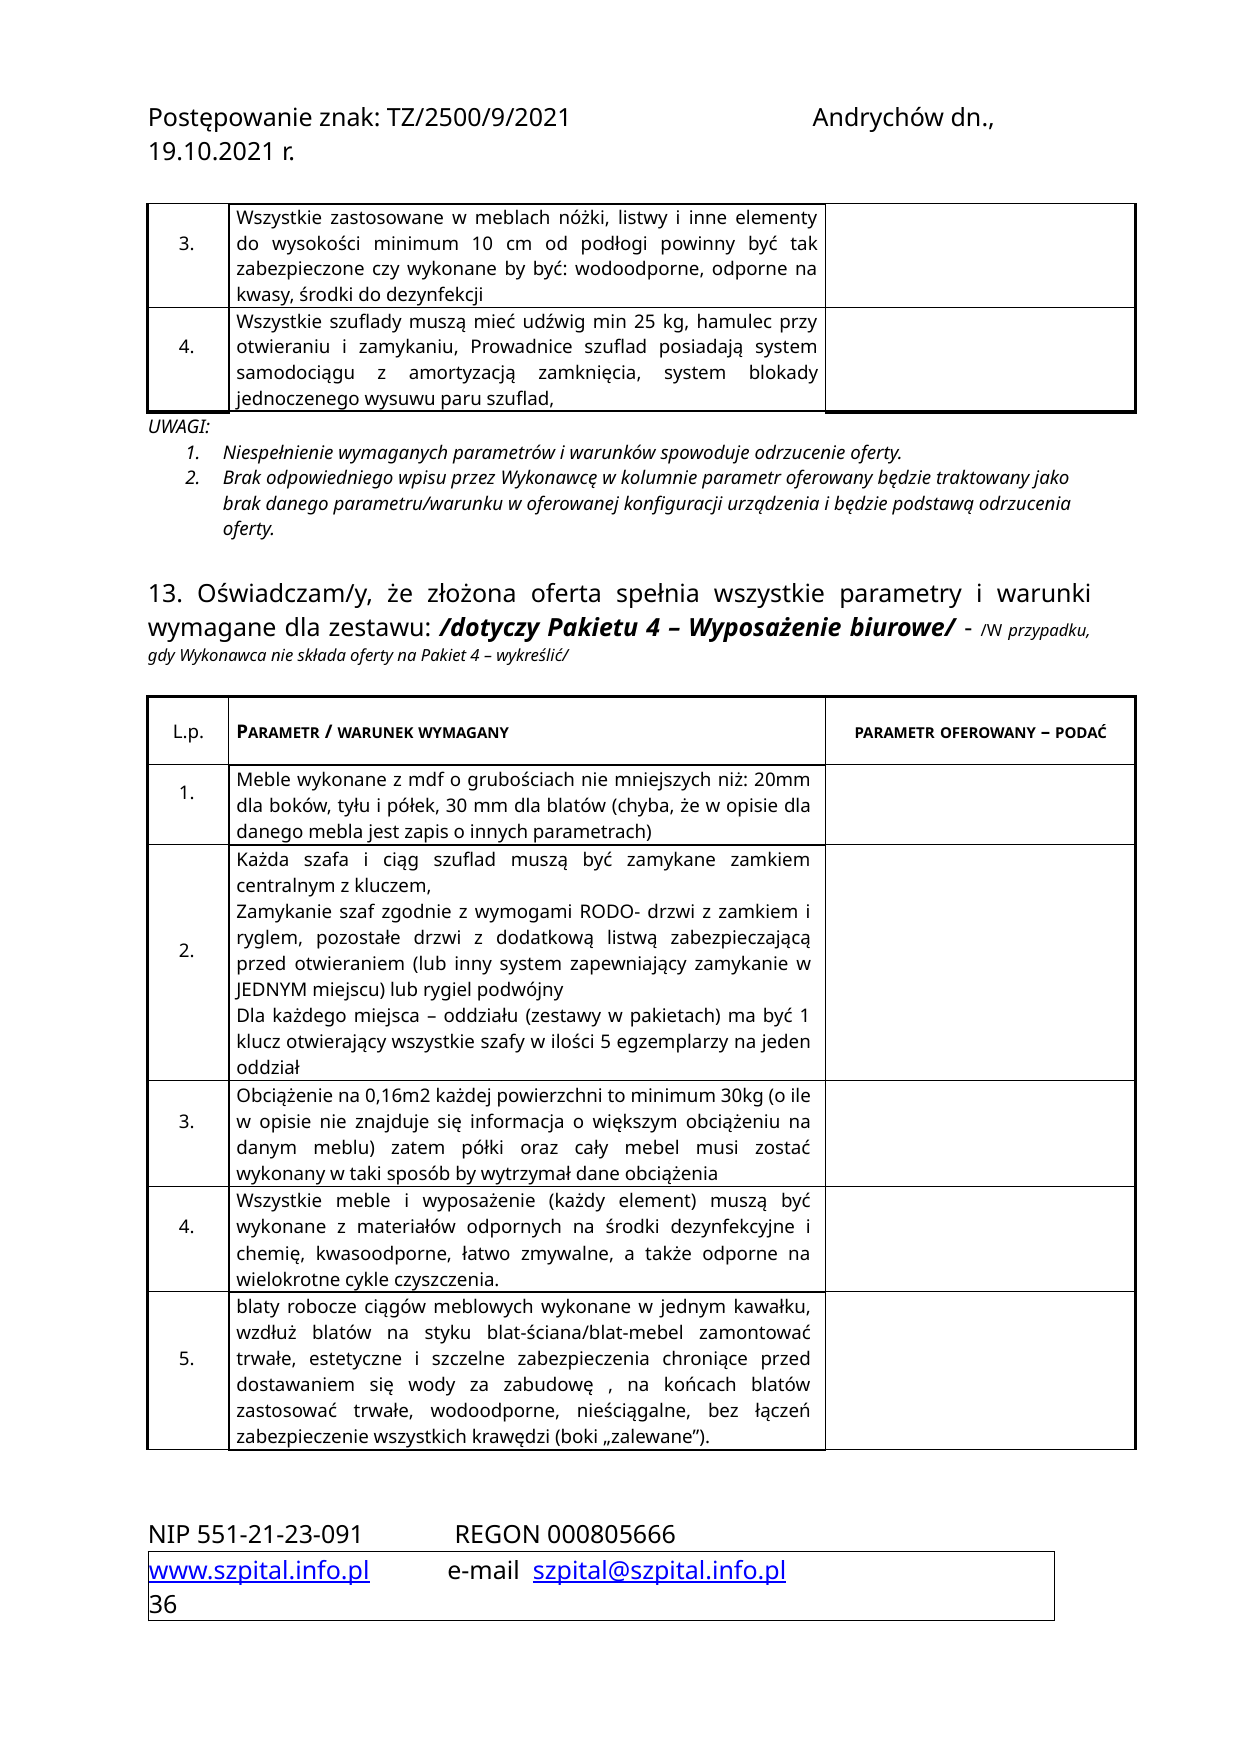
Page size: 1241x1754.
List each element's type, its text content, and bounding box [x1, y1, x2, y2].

text 13. Oświadczam/y, że złożona oferta spełnia wszystkie parametry i warunki wymagane dla zestawu: /dotyczy Pakietu 4 – Wyposażenie biurowe/ - /W przypadku, gdy Wykonawca nie składa oferty na Pakiet 4 – wykreślić/ [148, 575, 1092, 666]
table_cell [826, 308, 1134, 410]
table_cell Każda szafa i ciąg szuflad muszą być zamykane zamkiem centralnym z kluczem, Zamykanie szaf zgodnie z wymogami RODO- drzwi z zamkiem i ryglem, pozostałe drzwi z dodatkową listwą zabezpieczającą przed otwieraniem (lub inny system zapewniający zamykanie w JEDNYM miejscu) lub rygiel podwójny Dla każdego miejsca – oddziału (zestawy w pakietach) ma być 1 klucz otwierający wszystkie szafy w ilości 5 egzemplarzy na jeden oddział [230, 846, 825, 1080]
table_cell Obciążenie na 0,16m2 każdej powierzchni to minimum 30kg (o ile w opisie nie znajduje się informacja o większym obciążeniu na danym meblu) zatem półki oraz cały mebel musi zostać wykonany w taki sposób by wytrzymał dane obciążenia [230, 1081, 825, 1186]
table_header parametr oferowany – podać [826, 698, 1134, 764]
table_cell blaty robocze ciągów meblowych wykonane w jednym kawałku, wzdłuż blatów na styku blat-ściana/blat-mebel zamontować trwałe, estetyczne i szczelne zabezpieczenia chroniące przed dostawaniem się wody za zabudowę , na końcach blatów zastosować trwałe, wodoodporne, nieściągalne, bez łączeń zabezpieczenie wszystkich krawędzi (boki „zalewane”). [230, 1293, 825, 1449]
table_cell [149, 204, 228, 307]
table_cell [149, 1292, 228, 1449]
table_cell [149, 1081, 228, 1186]
table_cell Wszystkie szuflady muszą mieć udźwig min 25 kg, hamulec przy otwieraniu i zamykaniu, Prowadnice szuflad posiadają system samodociągu z amortyzacją zamknięcia, system blokady jednoczenego wysuwu paru szuflad, [230, 308, 825, 410]
table_cell Wszystkie meble i wyposażenie (każdy element) muszą być wykonane z materiałów odpornych na środki dezynfekcyjne i chemię, kwasoodporne, łatwo zmywalne, a także odporne na wielokrotne cykle czyszczenia. [230, 1187, 825, 1291]
table_cell [826, 204, 1134, 307]
table_cell [826, 1292, 1134, 1449]
table_cell [149, 845, 228, 1080]
table_cell Wszystkie zastosowane w meblach nóżki, listwy i inne elementy do wysokości minimum 10 cm od podłogi powinny być tak zabezpieczone czy wykonane by być: wodoodporne, odporne na kwasy, środki do dezynfekcji [230, 205, 825, 307]
table_cell [826, 1187, 1134, 1291]
table_cell [826, 1081, 1134, 1186]
table_cell [149, 1187, 228, 1291]
table_header L.p. [149, 698, 228, 764]
table_cell [149, 308, 228, 410]
list Niespełnienie wymaganych parametrów i warunków spowoduje odrzucenie oferty. [185, 439, 1092, 464]
text UWAGI: [148, 413, 1092, 439]
table_cell [149, 765, 228, 844]
list Brak odpowiedniego wpisu przez Wykonawcę w kolumnie parametr oferowany będzie traktowany jako brak danego parametru/warunku w oferowanej konfiguracji urządzenia i będzie podstawą odrzucenia oferty. [185, 464, 1092, 541]
table_cell [826, 845, 1134, 1080]
table_header Parametr / warunek wymagany [229, 698, 825, 764]
table_cell [826, 765, 1134, 844]
table_cell Meble wykonane z mdf o grubościach nie mniejszych niż: 20mm dla boków, tyłu i półek, 30 mm dla blatów (chyba, że w opisie dla danego mebla jest zapis o innych parametrach) [230, 766, 825, 844]
